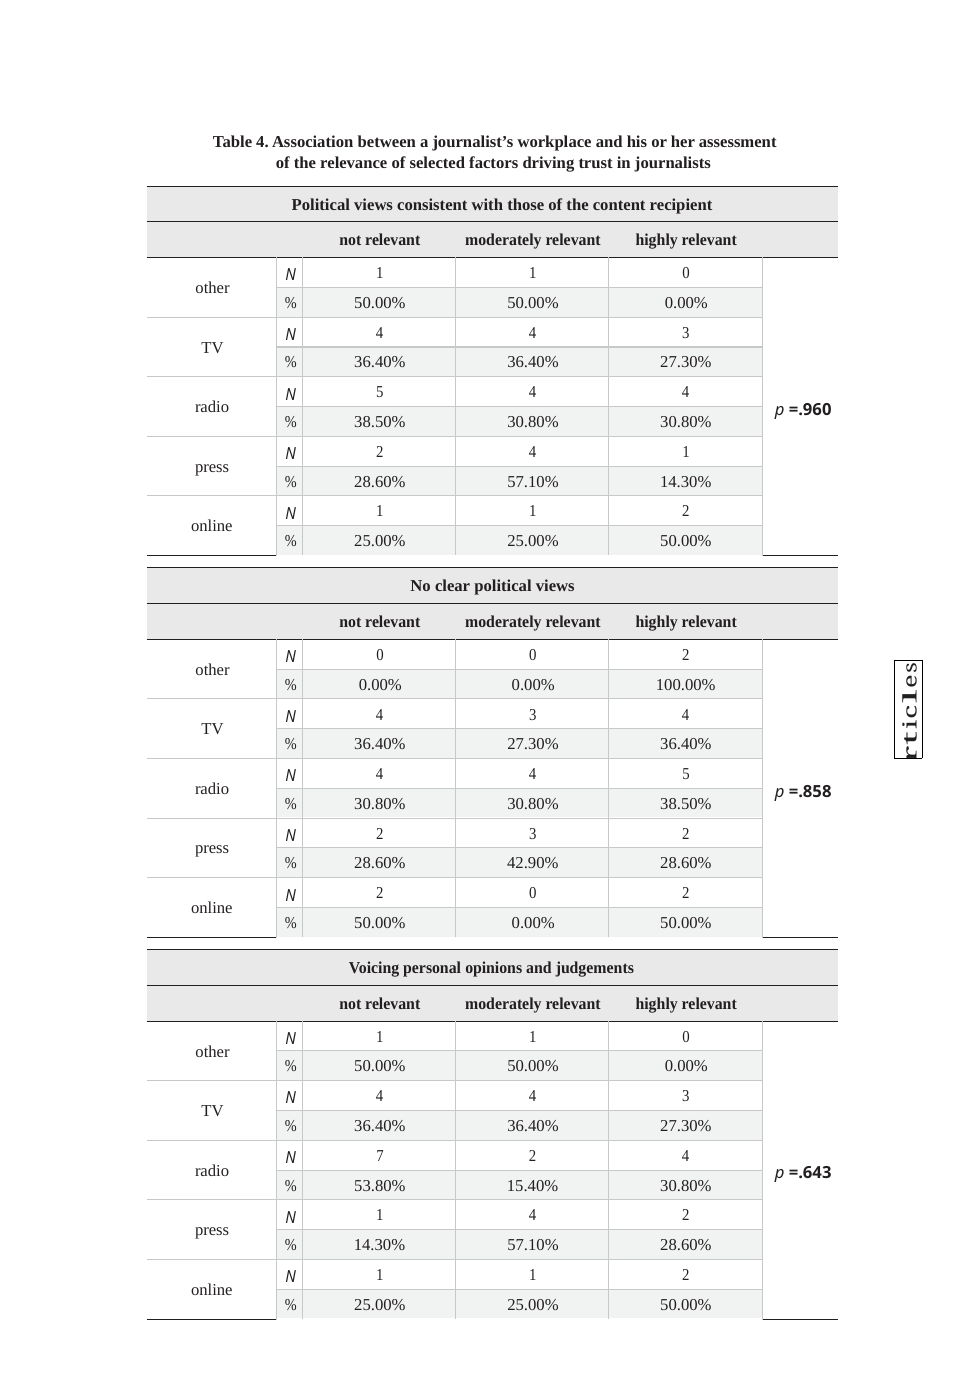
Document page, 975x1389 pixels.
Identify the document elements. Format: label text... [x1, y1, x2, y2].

table_cell 2 [609, 878, 762, 907]
table_header Voicing personal opinions and judgements [147, 950, 838, 985]
table_cell 50.00% [609, 908, 762, 937]
table_cell 36.40% [303, 729, 455, 758]
table_cell 36.40% [303, 348, 455, 376]
table_cell not relevant [303, 986, 456, 1021]
table_cell % [277, 1171, 302, 1199]
table_cell p =.858 [763, 640, 838, 937]
table_cell 4 [303, 759, 455, 788]
table_cell [147, 222, 276, 257]
table_cell 4 [456, 437, 608, 466]
table_cell 27.30% [609, 348, 762, 376]
table_cell N [277, 258, 302, 287]
table_cell 30.80% [456, 407, 608, 436]
table_cell other [147, 1022, 276, 1080]
table_cell % [277, 789, 302, 817]
table_cell 2 [609, 496, 762, 525]
table_cell 2 [609, 1260, 762, 1289]
table_cell press [147, 437, 276, 495]
table_cell 2 [609, 1200, 762, 1229]
table_cell 1 [456, 258, 608, 287]
table_cell N [277, 1200, 302, 1229]
table_cell 53.80% [303, 1171, 455, 1199]
table_cell 1 [456, 1022, 608, 1050]
table_cell 36.40% [456, 348, 608, 376]
table_cell 25.00% [303, 526, 455, 555]
table_cell 38.50% [609, 789, 762, 817]
table_cell 100.00% [609, 670, 762, 698]
table_cell 0.00% [609, 1051, 762, 1080]
table_cell 30.80% [609, 1171, 762, 1199]
table_cell moderately relevant [456, 986, 609, 1021]
table_cell 30.80% [303, 789, 455, 817]
table_cell 36.40% [303, 1111, 455, 1140]
table_cell % [277, 1111, 302, 1140]
table_cell 28.60% [609, 848, 762, 877]
table_cell % [277, 467, 302, 495]
table_cell p =.960 [763, 258, 838, 555]
table_cell radio [147, 759, 276, 817]
table_cell [276, 604, 303, 639]
table_cell radio [147, 1141, 276, 1199]
table_cell 27.30% [609, 1111, 762, 1140]
table_cell N [277, 878, 302, 907]
table_cell 4 [303, 318, 455, 346]
table_cell N [277, 699, 302, 728]
table_cell 1 [303, 258, 455, 287]
table_cell 15.40% [456, 1171, 608, 1199]
table_cell moderately relevant [456, 222, 609, 257]
text Articles [896, 663, 922, 758]
table_cell N [277, 318, 302, 346]
table_cell % [277, 407, 302, 436]
table_cell 5 [609, 759, 762, 788]
table_cell [762, 222, 838, 257]
table_cell radio [147, 377, 276, 436]
table_cell % [277, 670, 302, 698]
table_cell N [277, 759, 302, 788]
table_cell moderately relevant [456, 604, 609, 639]
table_cell 1 [303, 1022, 455, 1050]
table_cell 27.30% [456, 729, 608, 758]
table_cell 4 [456, 1200, 608, 1229]
table_cell 57.10% [456, 1230, 608, 1259]
table_cell other [147, 258, 276, 317]
table_cell N [277, 640, 302, 668]
table_cell N [277, 1141, 302, 1169]
table_cell N [277, 819, 302, 847]
table_cell 30.80% [456, 789, 608, 817]
table_cell 1 [303, 1260, 455, 1289]
table_cell [762, 604, 838, 639]
table_cell 30.80% [609, 407, 762, 436]
table_cell 2 [303, 437, 455, 466]
table_cell 1 [456, 496, 608, 525]
table_cell % [277, 1230, 302, 1259]
table_cell 25.00% [303, 1290, 455, 1318]
table_cell % [277, 729, 302, 758]
table_cell not relevant [303, 222, 456, 257]
table_cell online [147, 1260, 276, 1318]
table_cell 3 [609, 318, 762, 346]
table_cell 2 [609, 640, 762, 668]
table_cell 0 [303, 640, 455, 668]
table_cell 25.00% [456, 1290, 608, 1318]
table_cell 4 [303, 699, 455, 728]
table_cell 4 [609, 377, 762, 406]
table_cell highly relevant [609, 604, 762, 639]
table_cell 2 [303, 878, 455, 907]
table_header No clear political views [147, 568, 838, 603]
table_cell 0.00% [609, 288, 762, 317]
table_cell 4 [456, 1081, 608, 1110]
table_cell 50.00% [456, 1051, 608, 1080]
table_cell 50.00% [303, 288, 455, 317]
table_cell online [147, 496, 276, 555]
table_cell % [277, 288, 302, 317]
table_cell online [147, 878, 276, 937]
table_cell [147, 604, 276, 639]
table_cell 42.90% [456, 848, 608, 877]
table_cell 57.10% [456, 467, 608, 495]
table_cell TV [147, 1081, 276, 1140]
table_cell N [277, 1081, 302, 1110]
table_cell 1 [303, 496, 455, 525]
table_cell 3 [609, 1081, 762, 1110]
table_cell TV [147, 699, 276, 758]
table_cell p =.643 [763, 1022, 838, 1318]
table_cell % [277, 348, 302, 376]
table_cell 2 [303, 819, 455, 847]
table_cell % [277, 908, 302, 937]
text Table 4. Association between a journalist’s workplace and his or her assessment of the relevance of selected factors driving trust in journalists [213, 132, 782, 172]
table_cell 4 [303, 1081, 455, 1110]
table_cell 0.00% [456, 908, 608, 937]
table_cell N [277, 1022, 302, 1050]
table_cell 28.60% [609, 1230, 762, 1259]
table_cell 4 [456, 318, 608, 346]
table_cell % [277, 1290, 302, 1318]
table_cell 50.00% [609, 1290, 762, 1318]
table_cell [276, 222, 303, 257]
table_cell 38.50% [303, 407, 455, 436]
table_cell 4 [456, 759, 608, 788]
table_cell 1 [456, 1260, 608, 1289]
table_cell 3 [456, 699, 608, 728]
table_cell 2 [456, 1141, 608, 1169]
table_cell 0.00% [456, 670, 608, 698]
table_cell [147, 986, 276, 1021]
table_cell 50.00% [609, 526, 762, 555]
table_cell 2 [609, 819, 762, 847]
table_cell 3 [456, 819, 608, 847]
table_cell 1 [609, 437, 762, 466]
table_cell 50.00% [303, 908, 455, 937]
table_cell 50.00% [456, 288, 608, 317]
table_cell 1 [303, 1200, 455, 1229]
table_cell 36.40% [456, 1111, 608, 1140]
table_cell 4 [609, 1141, 762, 1169]
table_cell 4 [609, 699, 762, 728]
table_cell not relevant [303, 604, 456, 639]
table_header Political views consistent with those of the content recipient [147, 187, 838, 221]
table_cell [276, 986, 303, 1021]
table_cell other [147, 640, 276, 698]
table_cell N [277, 1260, 302, 1289]
table_cell 0 [609, 1022, 762, 1050]
table_cell highly relevant [609, 222, 762, 257]
table_cell 50.00% [303, 1051, 455, 1080]
table_cell press [147, 1200, 276, 1259]
table_cell 5 [303, 377, 455, 406]
table_cell 0 [456, 640, 608, 668]
table_cell press [147, 819, 276, 877]
table_cell % [277, 848, 302, 877]
table_cell 36.40% [609, 729, 762, 758]
table_cell 4 [456, 377, 608, 406]
table_cell 0.00% [303, 670, 455, 698]
table_cell 0 [609, 258, 762, 287]
table_cell 14.30% [303, 1230, 455, 1259]
table_cell % [277, 526, 302, 555]
table_cell 14.30% [609, 467, 762, 495]
table_cell % [277, 1051, 302, 1080]
table_cell 28.60% [303, 467, 455, 495]
table_cell TV [147, 318, 276, 376]
table_cell 0 [456, 878, 608, 907]
table_cell N [277, 377, 302, 406]
table_cell [762, 986, 838, 1021]
table_cell highly relevant [609, 986, 762, 1021]
table_cell 28.60% [303, 848, 455, 877]
table_cell N [277, 437, 302, 466]
table_cell 7 [303, 1141, 455, 1169]
table_cell N [277, 496, 302, 525]
table_cell 25.00% [456, 526, 608, 555]
